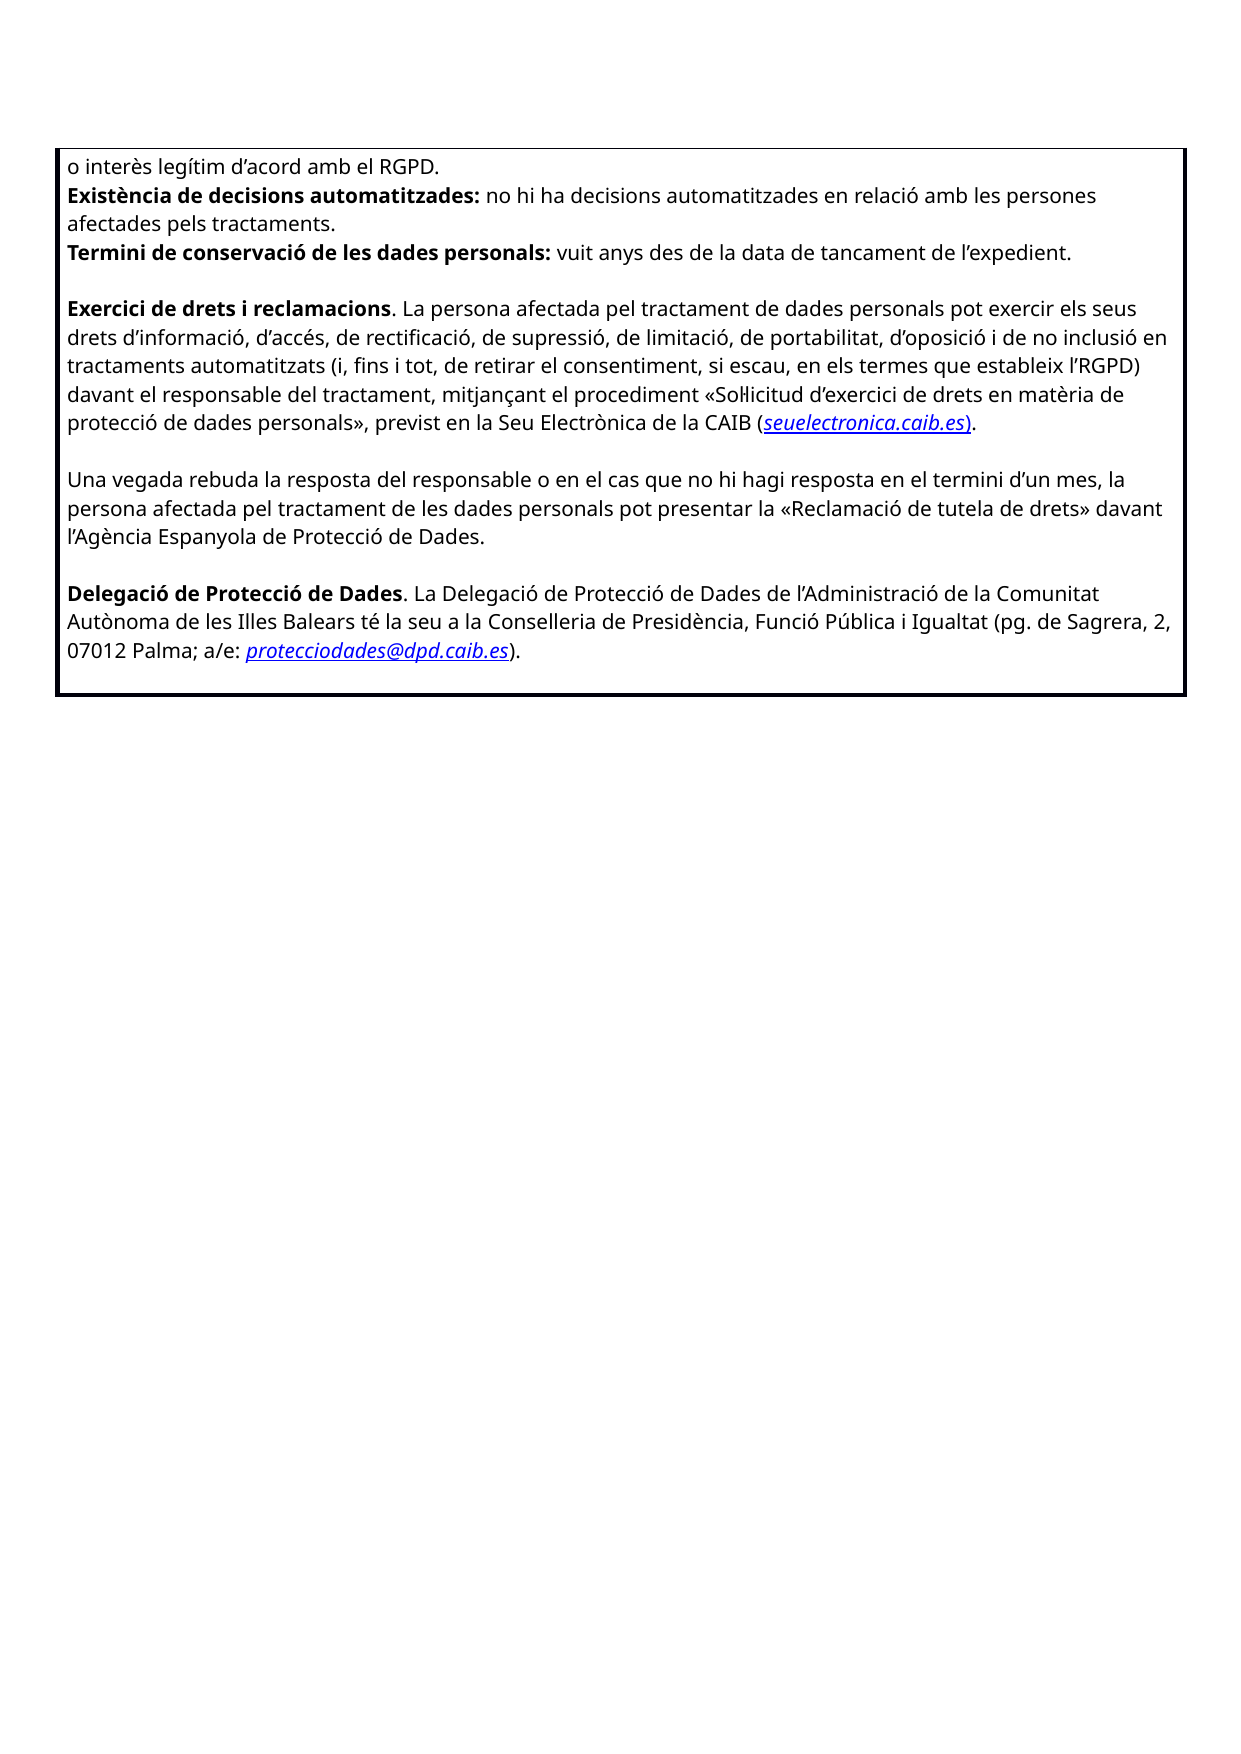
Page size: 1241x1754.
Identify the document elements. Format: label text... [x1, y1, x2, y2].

table_cell o interès legítim d’acord amb el RGPD. Existència de decisions automatitzades: no hi ha decisions automatitzades en relació amb les persones afectades pels tractaments. Termini de conservació de les dades personals: vuit anys des de la data de tancament de l’expedient. Exercici de drets i reclamacions. La persona afectada pel tractament de dades personals pot exercir els seus drets d’informació, d’accés, de rectificació, de supressió, de limitació, de portabilitat, d’oposició i de no inclusió en tractaments automatitzats (i, fins i tot, de retirar el consentiment, si escau, en els termes que estableix l’RGPD) davant el responsable del tractament, mitjançant el procediment «Sol·licitud d’exercici de drets en matèria de protecció de dades personals», previst en la Seu Electrònica de la CAIB (seuelectronica.caib.es). Una vegada rebuda la resposta del responsable o en el cas que no hi hagi resposta en el termini d’un mes, la persona afectada pel tractament de les dades personals pot presentar la «Reclamació de tutela de drets» davant l’Agència Espanyola de Protecció de Dades. Delegació de Protecció de Dades. La Delegació de Protecció de Dades de l’Administració de la Comunitat Autònoma de les Illes Balears té la seu a la Conselleria de Presidència, Funció Pública i Igualtat (pg. de Sagrera, 2, 07012 Palma; a/e: protecciodades@dpd.caib.es). [60, 149, 1183, 693]
